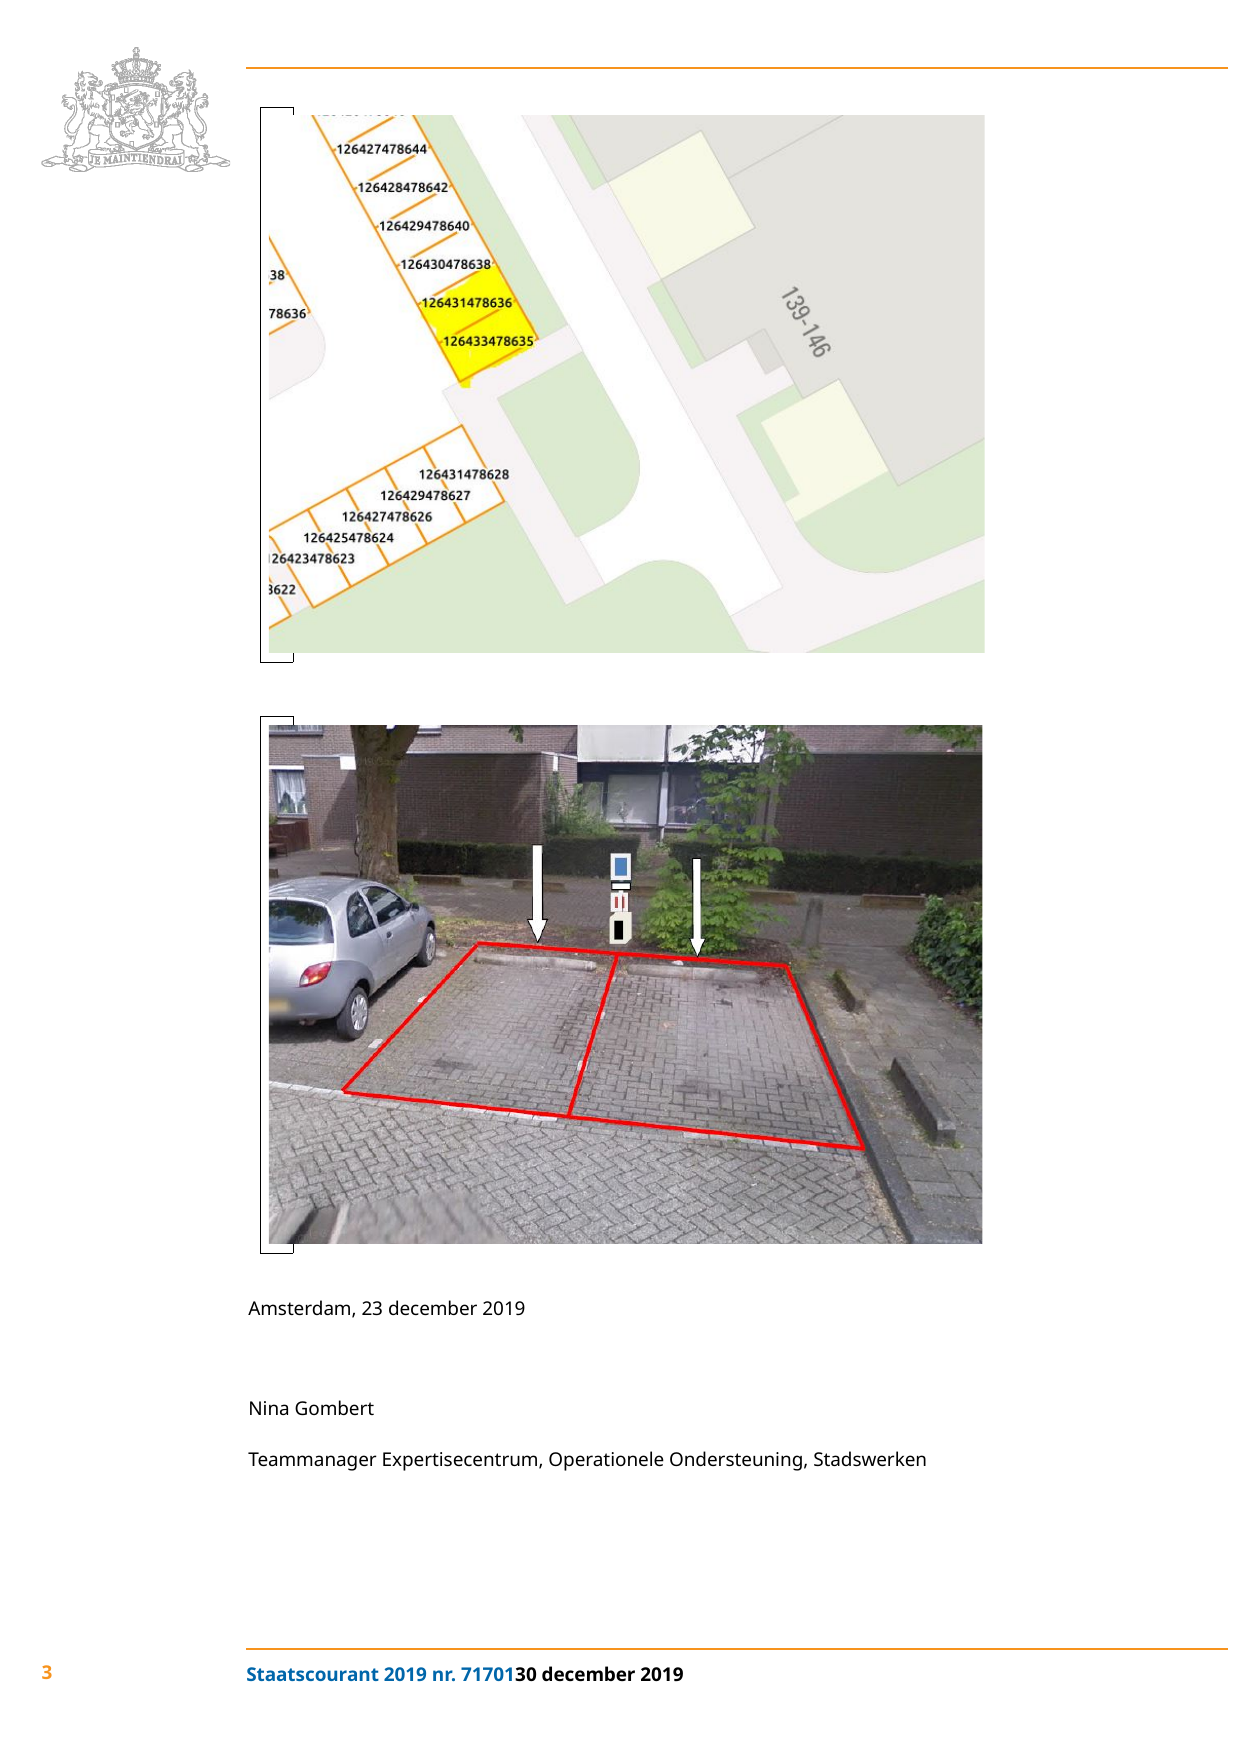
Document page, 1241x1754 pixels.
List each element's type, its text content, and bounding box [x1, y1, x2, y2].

text Amsterdam, 23 december 2019 [248, 1295, 1152, 1320]
picture [41, 47, 231, 172]
picture [268, 115, 985, 653]
text Nina Gombert [248, 1396, 1152, 1421]
text Teammanager Expertisecentrum, Operationele Ondersteuning, Stadswerken [248, 1446, 1152, 1472]
picture [268, 725, 983, 1244]
